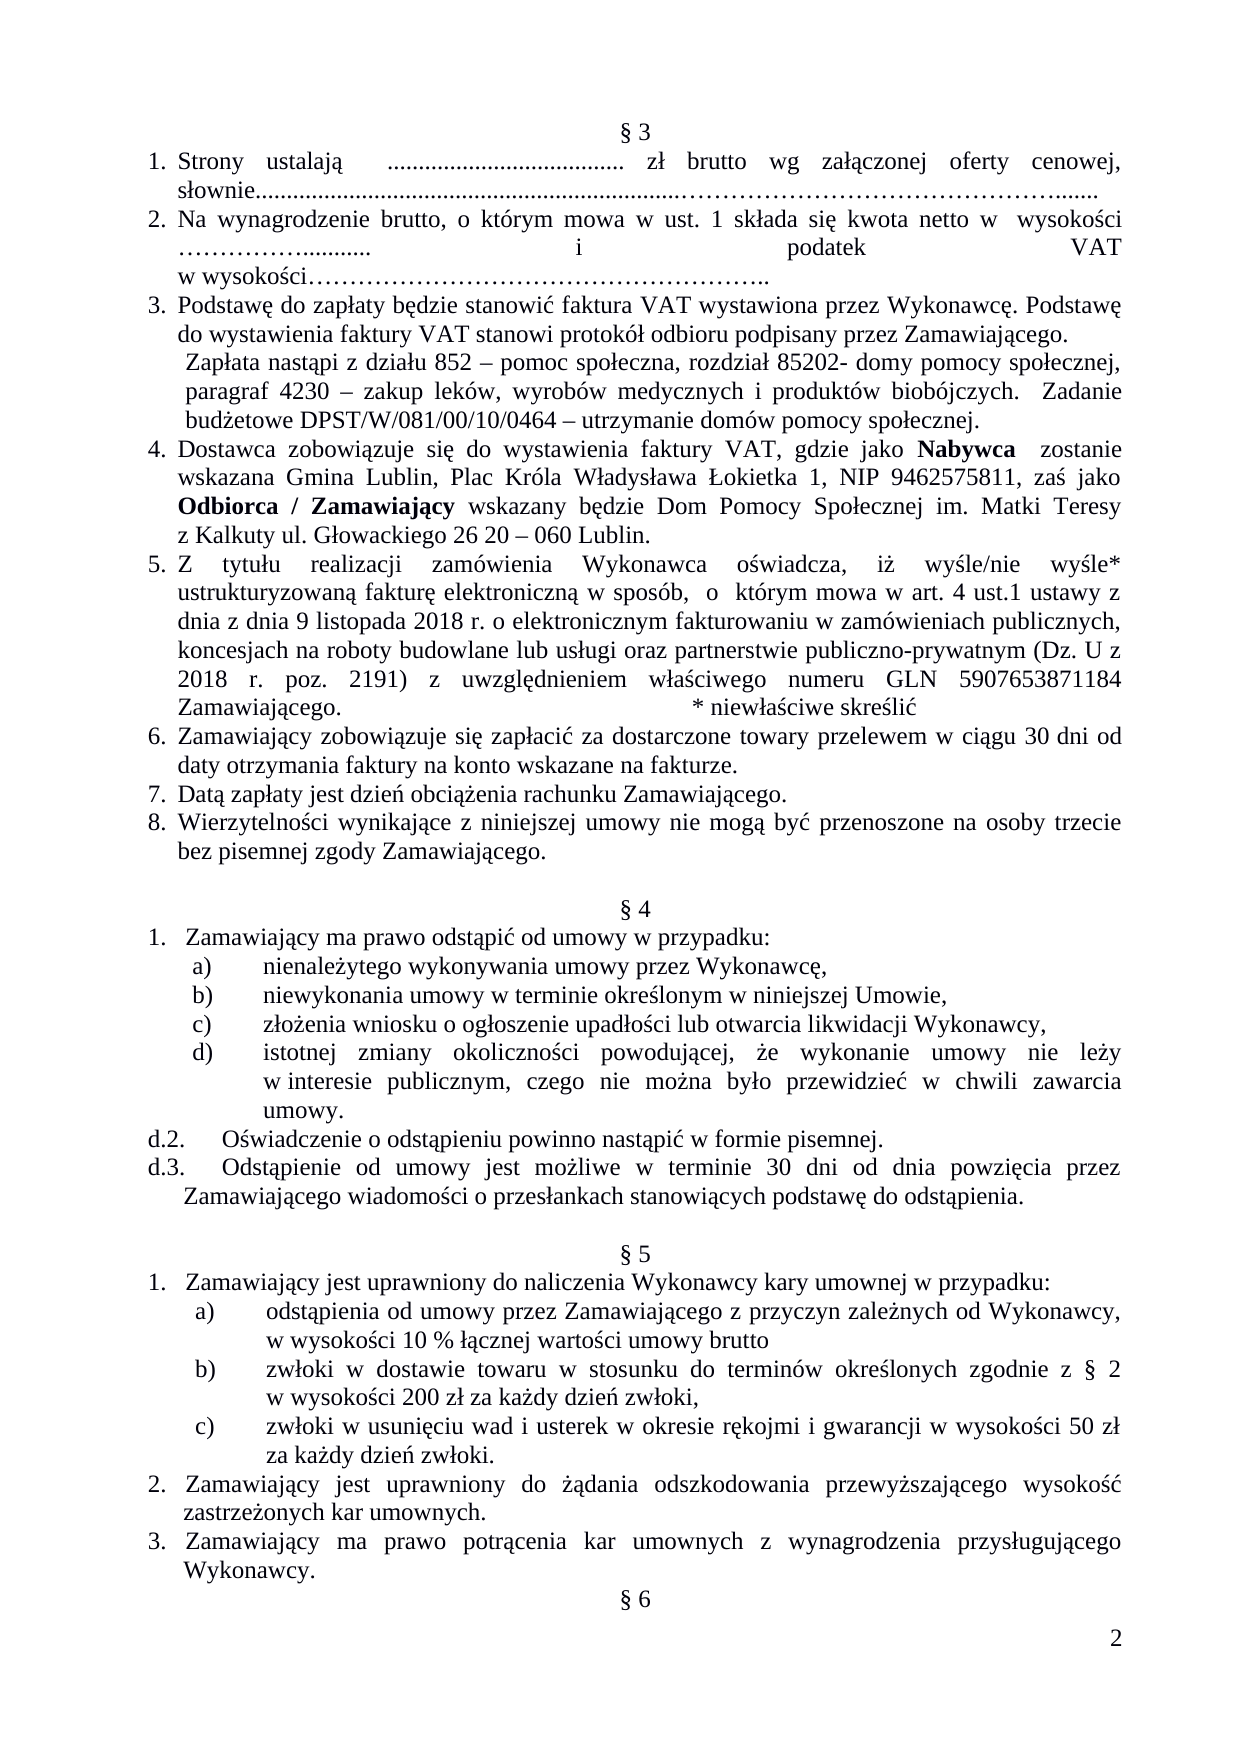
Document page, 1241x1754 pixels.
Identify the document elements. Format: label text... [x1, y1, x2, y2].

list Zamawiający jest uprawniony do naliczenia Wykonawcy kary umownej w przypadku: [148, 1267, 1122, 1296]
text § 6 [148, 1584, 1122, 1612]
list Dostawca zobowiązuje się do wystawienia faktury VAT, gdzie jako Nabywca zostanie wskazana Gmina Lublin, Plac Króla Władysława Łokietka 1, NIP 9462575811, zaś jako Odbiorca / Zamawiający wskazany będzie Dom Pomocy Społecznej im. Matki Teresy z Kalkuty ul. Głowackiego 26 20 – 060 Lublin. [148, 434, 1122, 549]
list Datą zapłaty jest dzień obciążenia rachunku Zamawiającego. [148, 779, 1122, 807]
list Zamawiający zobowiązuje się zapłacić za dostarczone towary przelewem w ciągu 30 dni od daty otrzymania faktury na konto wskazane na fakturze. [148, 721, 1122, 779]
list Wierzytelności wynikające z niniejszej umowy nie mogą być przenoszone na osoby trzecie bez pisemnej zgody Zamawiającego. [148, 807, 1122, 865]
text § 5 [148, 1239, 1122, 1267]
list odstąpienia od umowy przez Zamawiającego z przyczyn zależnych od Wykonawcy, w wysokości 10 % łącznej wartości umowy brutto [195, 1296, 1122, 1354]
list Podstawę do zapłaty będzie stanowić faktura VAT wystawiona przez Wykonawcę. Podstawę do wystawienia faktury VAT stanowi protokół odbioru podpisany przez Zamawiającego. [148, 290, 1122, 347]
list Zamawiający jest uprawniony do żądania odszkodowania przewyższającego wysokość zastrzeżonych kar umownych. [148, 1469, 1122, 1526]
list Odstąpienie od umowy jest możliwe w terminie 30 dni od dnia powzięcia przez Zamawiającego wiadomości o przesłankach stanowiących podstawę do odstąpienia. [148, 1152, 1122, 1210]
list nienależytego wykonywania umowy przez Wykonawcę, [192, 951, 1122, 980]
list istotnej zmiany okoliczności powodującej, że wykonanie umowy nie leży w interesie publicznym, czego nie można było przewidzieć w chwili zawarcia umowy. [192, 1037, 1122, 1124]
list zwłoki w dostawie towaru w stosunku do terminów określonych zgodnie z § 2 w wysokości 200 zł za każdy dzień zwłoki, [195, 1354, 1122, 1411]
list Strony ustalają ...................................... zł brutto wg załączonej oferty cenowej, słownie....................................................................………………………………………....... [148, 146, 1122, 204]
text § 3 [148, 117, 1122, 146]
list Na wynagrodzenie brutto, o którym mowa w ust. 1 składa się kwota netto w wysokości ……………........... i podatek VAT w wysokości……………………………………………….. [148, 204, 1122, 290]
list zwłoki w usunięciu wad i usterek w okresie rękojmi i gwarancji w wysokości 50 zł za każdy dzień zwłoki. [195, 1411, 1122, 1469]
list Oświadczenie o odstąpieniu powinno nastąpić w formie pisemnej. [148, 1124, 1122, 1152]
list niewykonania umowy w terminie określonym w niniejszej Umowie, [192, 980, 1122, 1009]
list złożenia wniosku o ogłoszenie upadłości lub otwarcia likwidacji Wykonawcy, [192, 1009, 1122, 1037]
list Zamawiający ma prawo odstąpić od umowy w przypadku: [148, 922, 1122, 951]
list Z tytułu realizacji zamówienia Wykonawca oświadcza, iż wyśle/nie wyśle* ustrukturyzowaną fakturę elektroniczną w sposób, o którym mowa w art. 4 ust.1 ustawy z dnia z dnia 9 listopada 2018 r. o elektronicznym fakturowaniu w zamówieniach publicznych, koncesjach na roboty budowlane lub usługi oraz partnerstwie publiczno-prywatnym (Dz. U z 2018 r. poz. 2191) z uwzględnieniem właściwego numeru GLN 5907653871184 Zamawiającego. * niewłaściwe skreślić [148, 549, 1122, 721]
text § 4 [148, 894, 1122, 922]
list Zamawiający ma prawo potrącenia kar umownych z wynagrodzenia przysługującego Wykonawcy. [148, 1526, 1122, 1584]
text Zapłata nastąpi z działu 852 – pomoc społeczna, rozdział 85202- domy pomocy społecznej, paragraf 4230 – zakup leków, wyrobów medycznych i produktów biobójczych. Zadanie budżetowe DPST/W/081/00/10/0464 – utrzymanie domów pomocy społecznej. [185, 347, 1122, 434]
